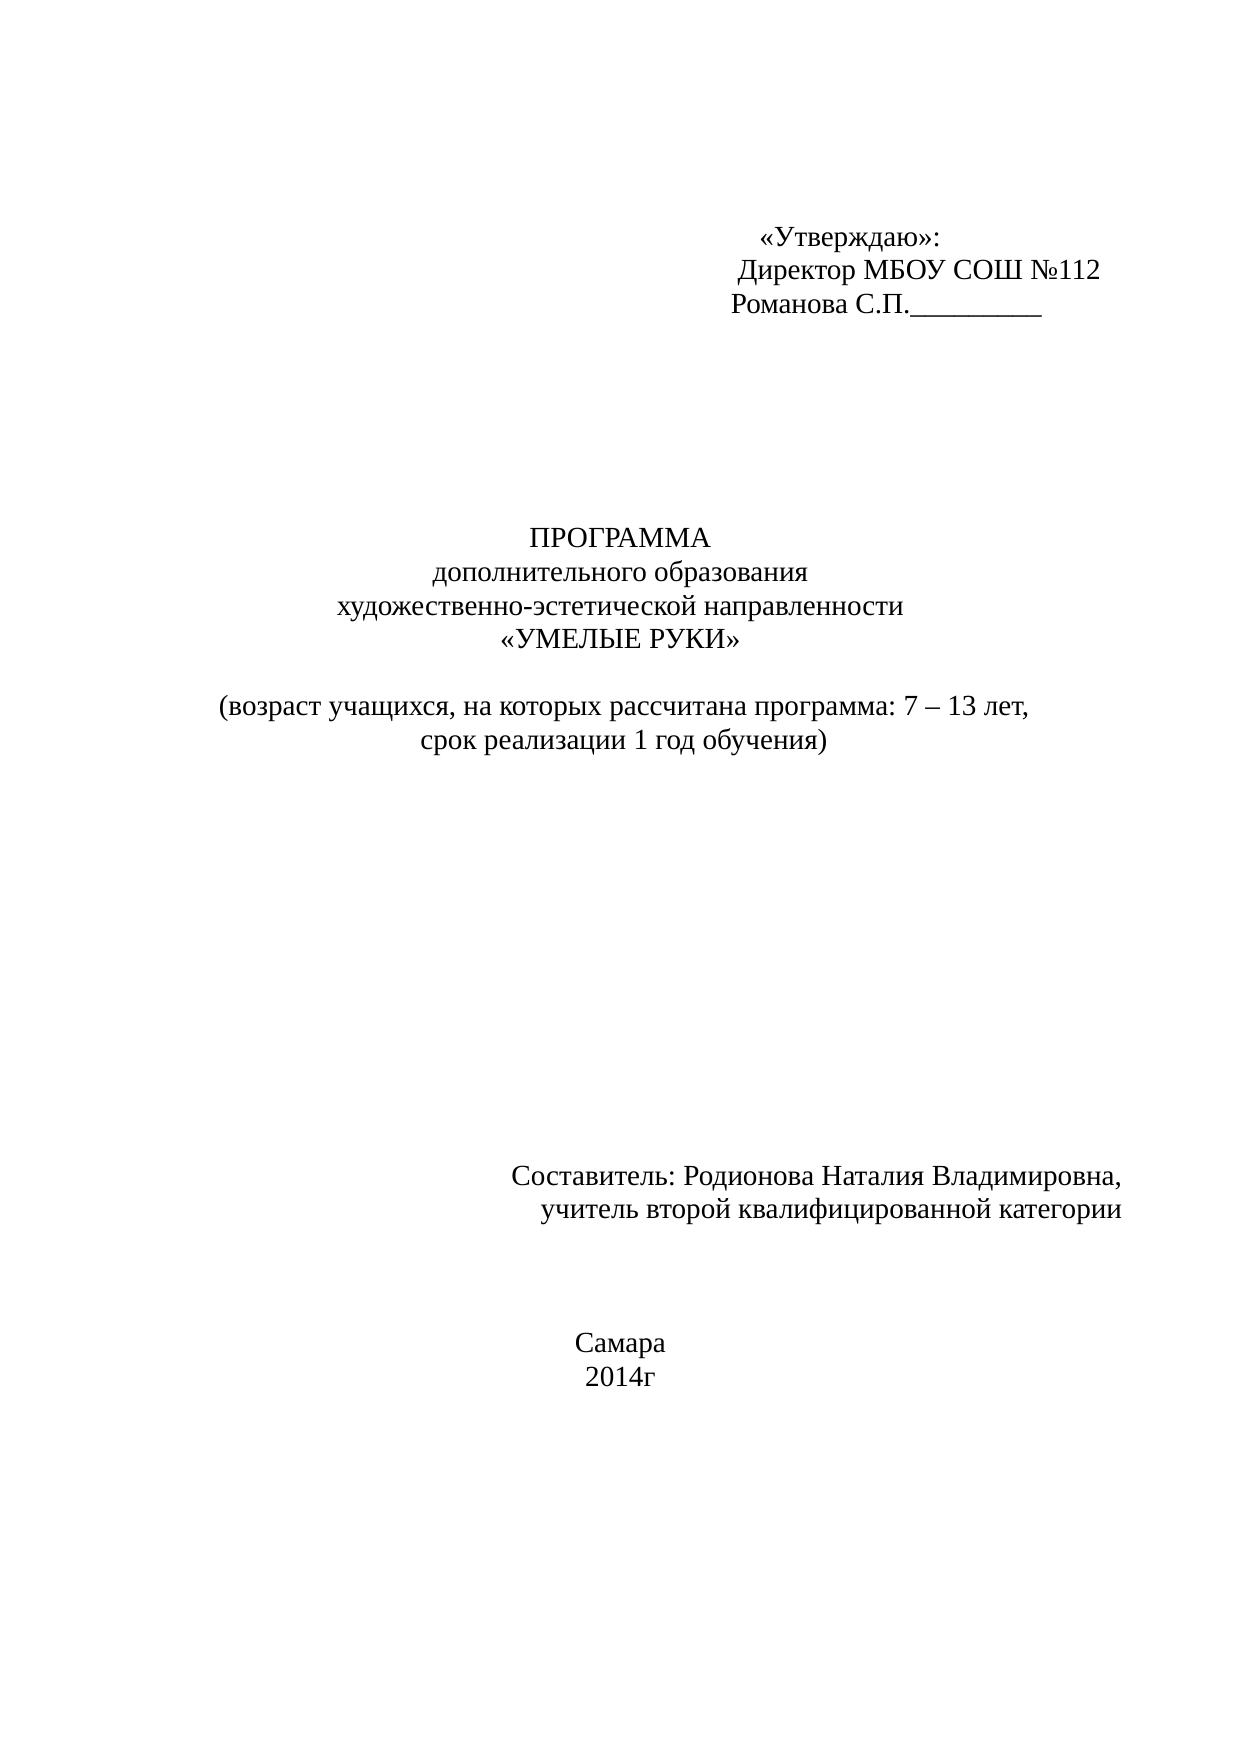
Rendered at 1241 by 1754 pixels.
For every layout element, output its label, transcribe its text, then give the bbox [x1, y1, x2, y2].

text художественно-эстетической направленности [118, 588, 1122, 621]
text 2014г [118, 1359, 1122, 1393]
text [118, 1594, 1122, 1627]
text дополнительного образования [118, 554, 1122, 588]
text ПРОГРАММА [118, 521, 1122, 554]
text срок реализации 1 год обучения) [118, 722, 1122, 755]
text Самара [118, 1326, 1122, 1359]
text (возраст учащихся, на которых рассчитана программа: 7 – 13 лет, [118, 688, 1122, 722]
text Романова С.П._________ [118, 286, 1122, 319]
text Директор МБОУ СОШ №112 [118, 252, 1122, 286]
text «Утверждаю»: [118, 219, 1122, 252]
text Составитель: Родионова Наталия Владимировна, [118, 1158, 1122, 1191]
text учитель второй квалифицированной категории [118, 1191, 1122, 1225]
text «УМЕЛЫЕ РУКИ» [118, 621, 1122, 655]
